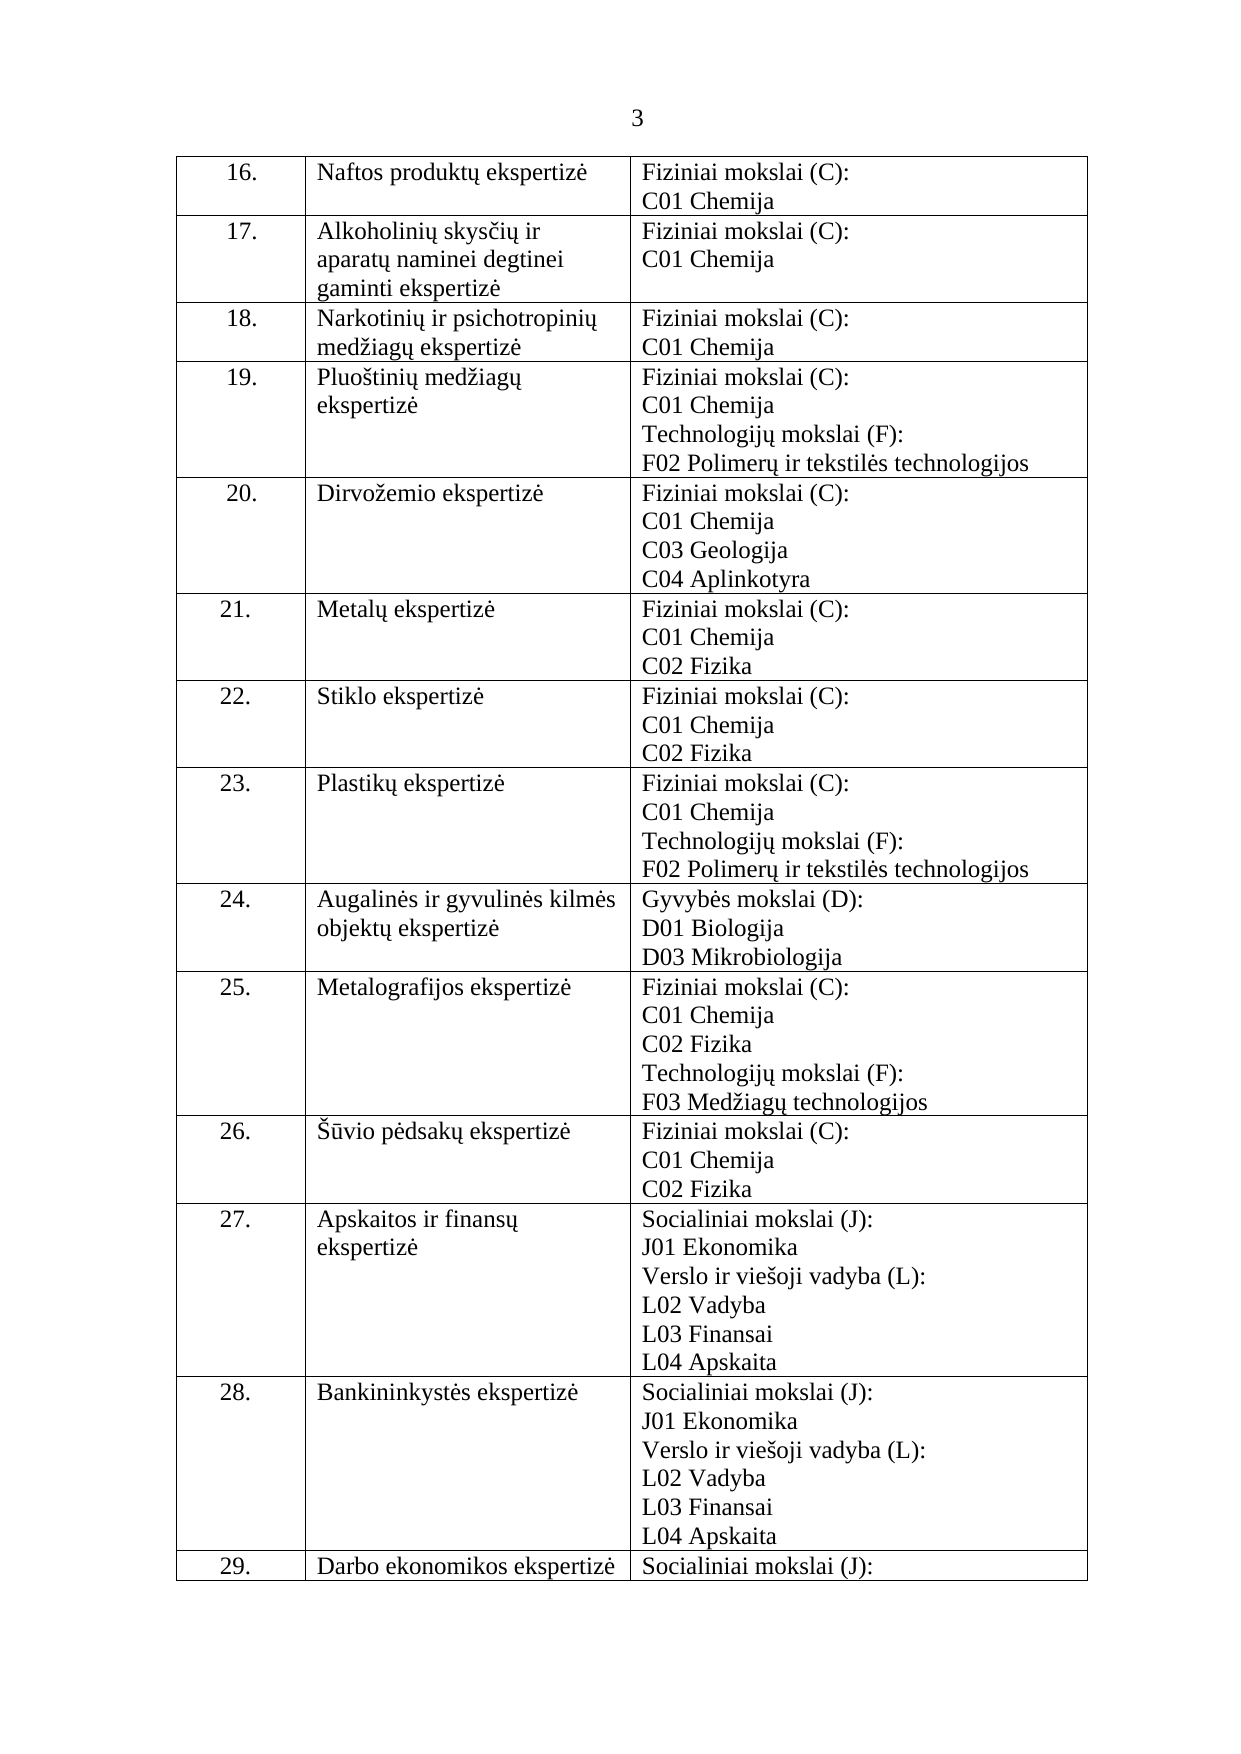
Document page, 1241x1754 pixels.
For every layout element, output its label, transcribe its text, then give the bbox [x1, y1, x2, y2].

table_cell Fiziniai mokslai (C): C01 Chemija C03 Geologija C04 Aplinkotyra [631, 478, 1087, 593]
table_cell Fiziniai mokslai (C): C01 Chemija [631, 216, 1087, 302]
table_cell Socialiniai mokslai (J): J01 Ekonomika Verslo ir viešoji vadyba (L): L02 Vadyba L03 Finansai L04 Apskaita [631, 1204, 1087, 1376]
table_cell Fiziniai mokslai (C): C01 Chemija C02 Fizika Technologijų mokslai (F): F03 Medžiagų technologijos [631, 972, 1087, 1115]
table_cell Fiziniai mokslai (C): C01 Chemija [631, 157, 1087, 215]
table_cell 23. [177, 768, 305, 883]
table_cell Augalinės ir gyvulinės kilmės objektų ekspertizė [306, 884, 630, 971]
table_cell 26. [177, 1116, 305, 1203]
table_cell Pluoštinių medžiagų ekspertizė [306, 362, 630, 477]
table_cell Metalografijos ekspertizė [306, 972, 630, 1115]
table_cell Narkotinių ir psichotropinių medžiagų ekspertizė [306, 303, 630, 361]
table_cell Dirvožemio ekspertizė [306, 478, 630, 593]
table_cell Fiziniai mokslai (C): C01 Chemija C02 Fizika [631, 1116, 1087, 1203]
table_cell Apskaitos ir finansų ekspertizė [306, 1204, 630, 1376]
table_cell Bankininkystės ekspertizė [306, 1377, 630, 1550]
table_cell Socialiniai mokslai (J): J01 Ekonomika Verslo ir viešoji vadyba (L): L02 Vadyba L03 Finansai L04 Apskaita [631, 1377, 1087, 1550]
table_cell 27. [177, 1204, 305, 1376]
table_cell 29. [177, 1551, 305, 1579]
table_cell Fiziniai mokslai (C): C01 Chemija Technologijų mokslai (F): F02 Polimerų ir tekstilės technologijos [631, 768, 1087, 883]
table_cell 18. [177, 303, 305, 361]
table_cell 28. [177, 1377, 305, 1550]
table_cell Fiziniai mokslai (C): C01 Chemija [631, 303, 1087, 361]
table_cell Fiziniai mokslai (C): C01 Chemija C02 Fizika [631, 594, 1087, 680]
table_cell Gyvybės mokslai (D): D01 Biologija D03 Mikrobiologija [631, 884, 1087, 971]
table_cell Alkoholinių skysčių ir aparatų naminei degtinei gaminti ekspertizė [306, 216, 630, 302]
table_cell 20. [177, 478, 305, 593]
table_cell 16. [177, 157, 305, 215]
table_cell 22. [177, 681, 305, 767]
table_cell Fiziniai mokslai (C): C01 Chemija C02 Fizika [631, 681, 1087, 767]
table_cell 17. [177, 216, 305, 302]
table_cell Darbo ekonomikos ekspertizė [306, 1551, 630, 1579]
table_cell Šūvio pėdsakų ekspertizė [306, 1116, 630, 1203]
table_cell Fiziniai mokslai (C): C01 Chemija Technologijų mokslai (F): F02 Polimerų ir tekstilės technologijos [631, 362, 1087, 477]
table_cell 25. [177, 972, 305, 1115]
table_cell 19. [177, 362, 305, 477]
table_cell Metalų ekspertizė [306, 594, 630, 680]
table_cell Naftos produktų ekspertizė [306, 157, 630, 215]
table_cell Plastikų ekspertizė [306, 768, 630, 883]
table_cell 24. [177, 884, 305, 971]
table_cell Socialiniai mokslai (J): [631, 1551, 1087, 1579]
table_cell Stiklo ekspertizė [306, 681, 630, 767]
table_cell 21. [177, 594, 305, 680]
